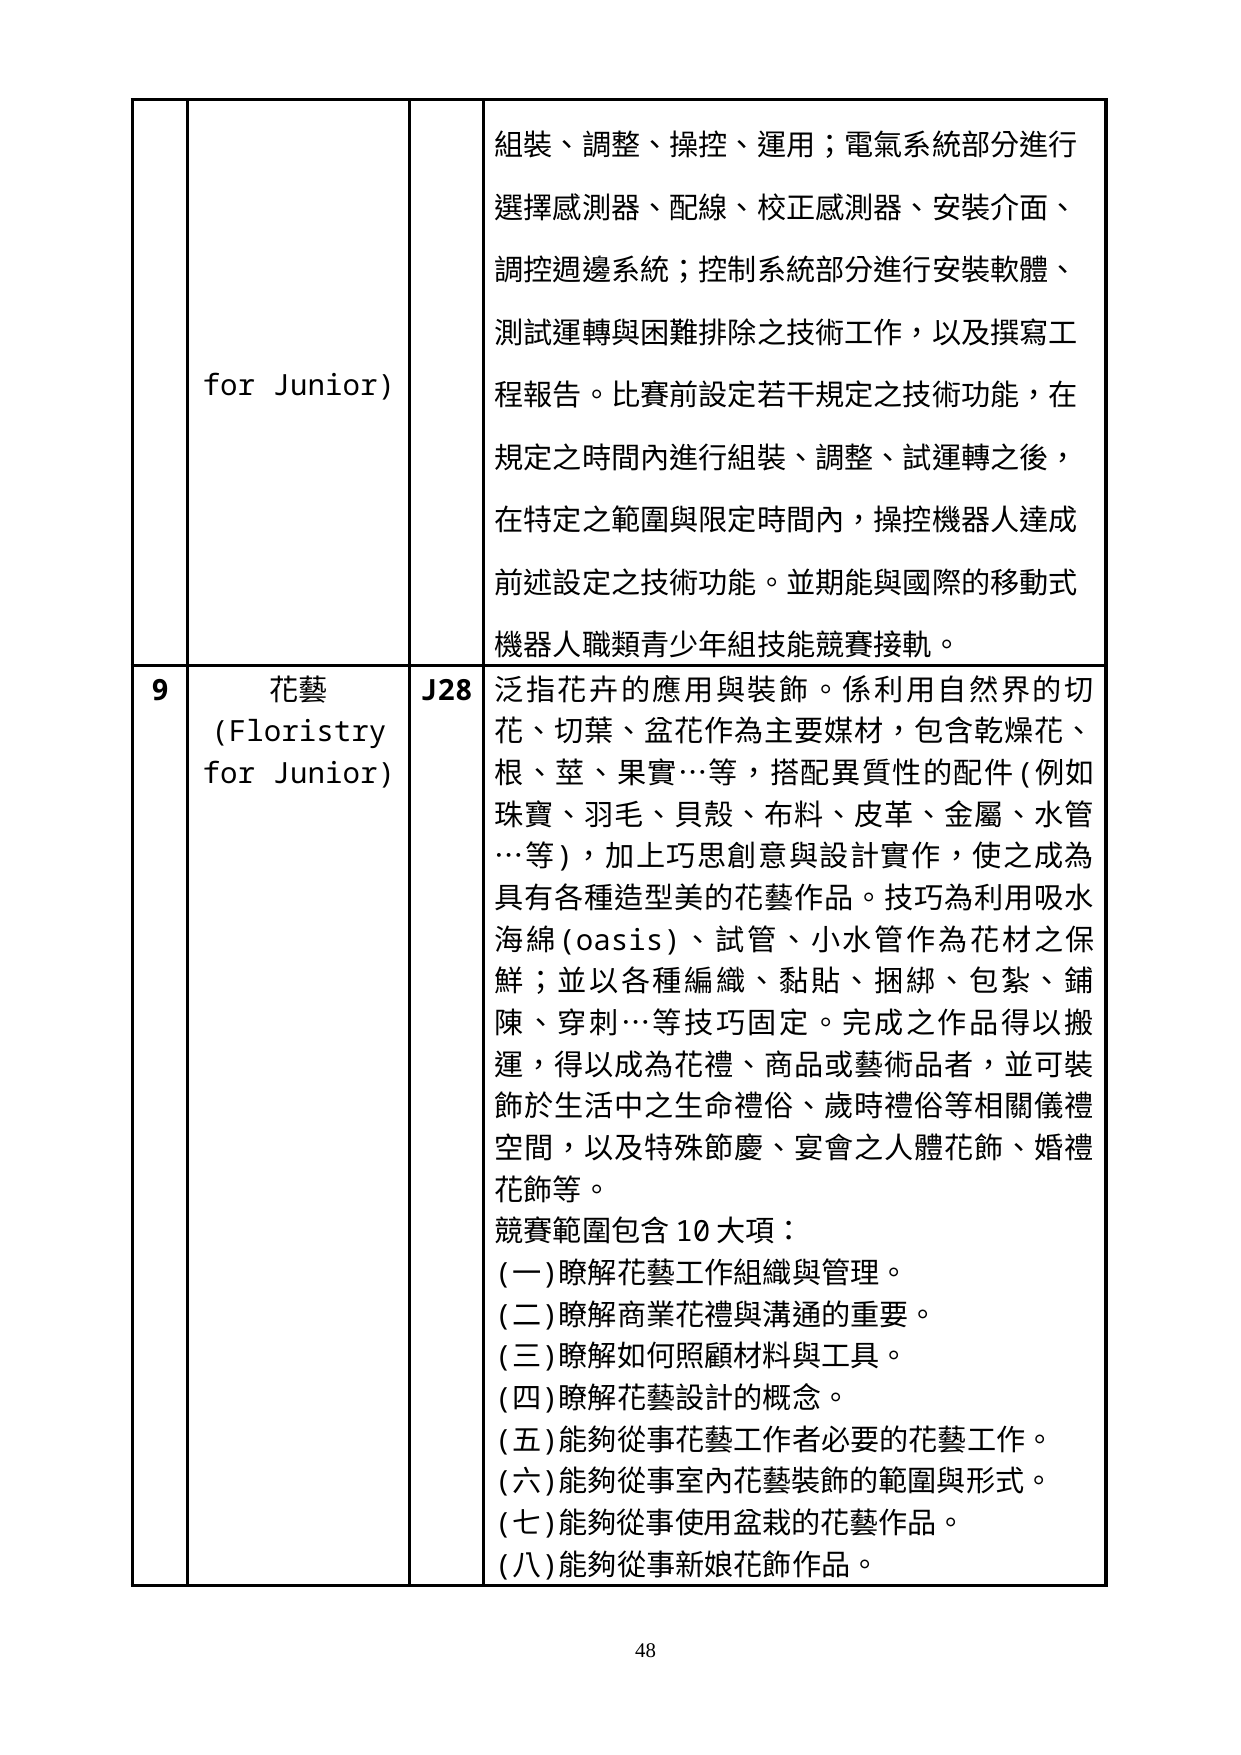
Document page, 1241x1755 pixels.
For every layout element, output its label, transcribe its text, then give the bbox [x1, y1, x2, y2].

table_cell [134, 101, 186, 664]
table_cell for Junior) [189, 101, 408, 664]
table_cell 組裝、調整、操控、運用；電氣系統部分進行選擇感測器、配線、校正感測器、安裝介面、調控週邊系統；控制系統部分進行安裝軟體、測試運轉與困難排除之技術工作，以及撰寫工程報告。比賽前設定若干規定之技術功能，在規定之時間內進行組裝、調整、試運轉之後，在特定之範圍與限定時間內，操控機器人達成前述設定之技術功能。並期能與國際的移動式機器人職類青少年組技能競賽接軌。 [485, 101, 1104, 664]
table_cell J28 [411, 667, 482, 1583]
table_cell [411, 101, 482, 664]
table_cell 9 [134, 667, 186, 1583]
table_cell 花藝 (Floristry for Junior) [189, 667, 408, 1583]
table_cell 泛指花卉的應用與裝飾。係利用自然界的切花、切葉、盆花作為主要媒材，包含乾燥花、根、莖、果實…等，搭配異質性的配件(例如珠寶、羽毛、貝殼、布料、皮革、金屬、水管…等)，加上巧思創意與設計實作，使之成為具有各種造型美的花藝作品。技巧為利用吸水海綿(oasis)、試管、小水管作為花材之保鮮；並以各種編織、黏貼、捆綁、包紮、鋪陳、穿刺…等技巧固定。完成之作品得以搬運，得以成為花禮、商品或藝術品者，並可裝飾於生活中之生命禮俗、歲時禮俗等相關儀禮空間，以及特殊節慶、宴會之人體花飾、婚禮花飾等。 競賽範圍包含10大項： (一)瞭解花藝工作組織與管理。 (二)瞭解商業花禮與溝通的重要。 (三)瞭解如何照顧材料與工具。 (四)瞭解花藝設計的概念。 (五)能夠從事花藝工作者必要的花藝工作。 (六)能夠從事室內花藝裝飾的範圍與形式。 (七)能夠從事使用盆栽的花藝作品。 (八)能夠從事新娘花飾作品。 [485, 667, 1104, 1583]
